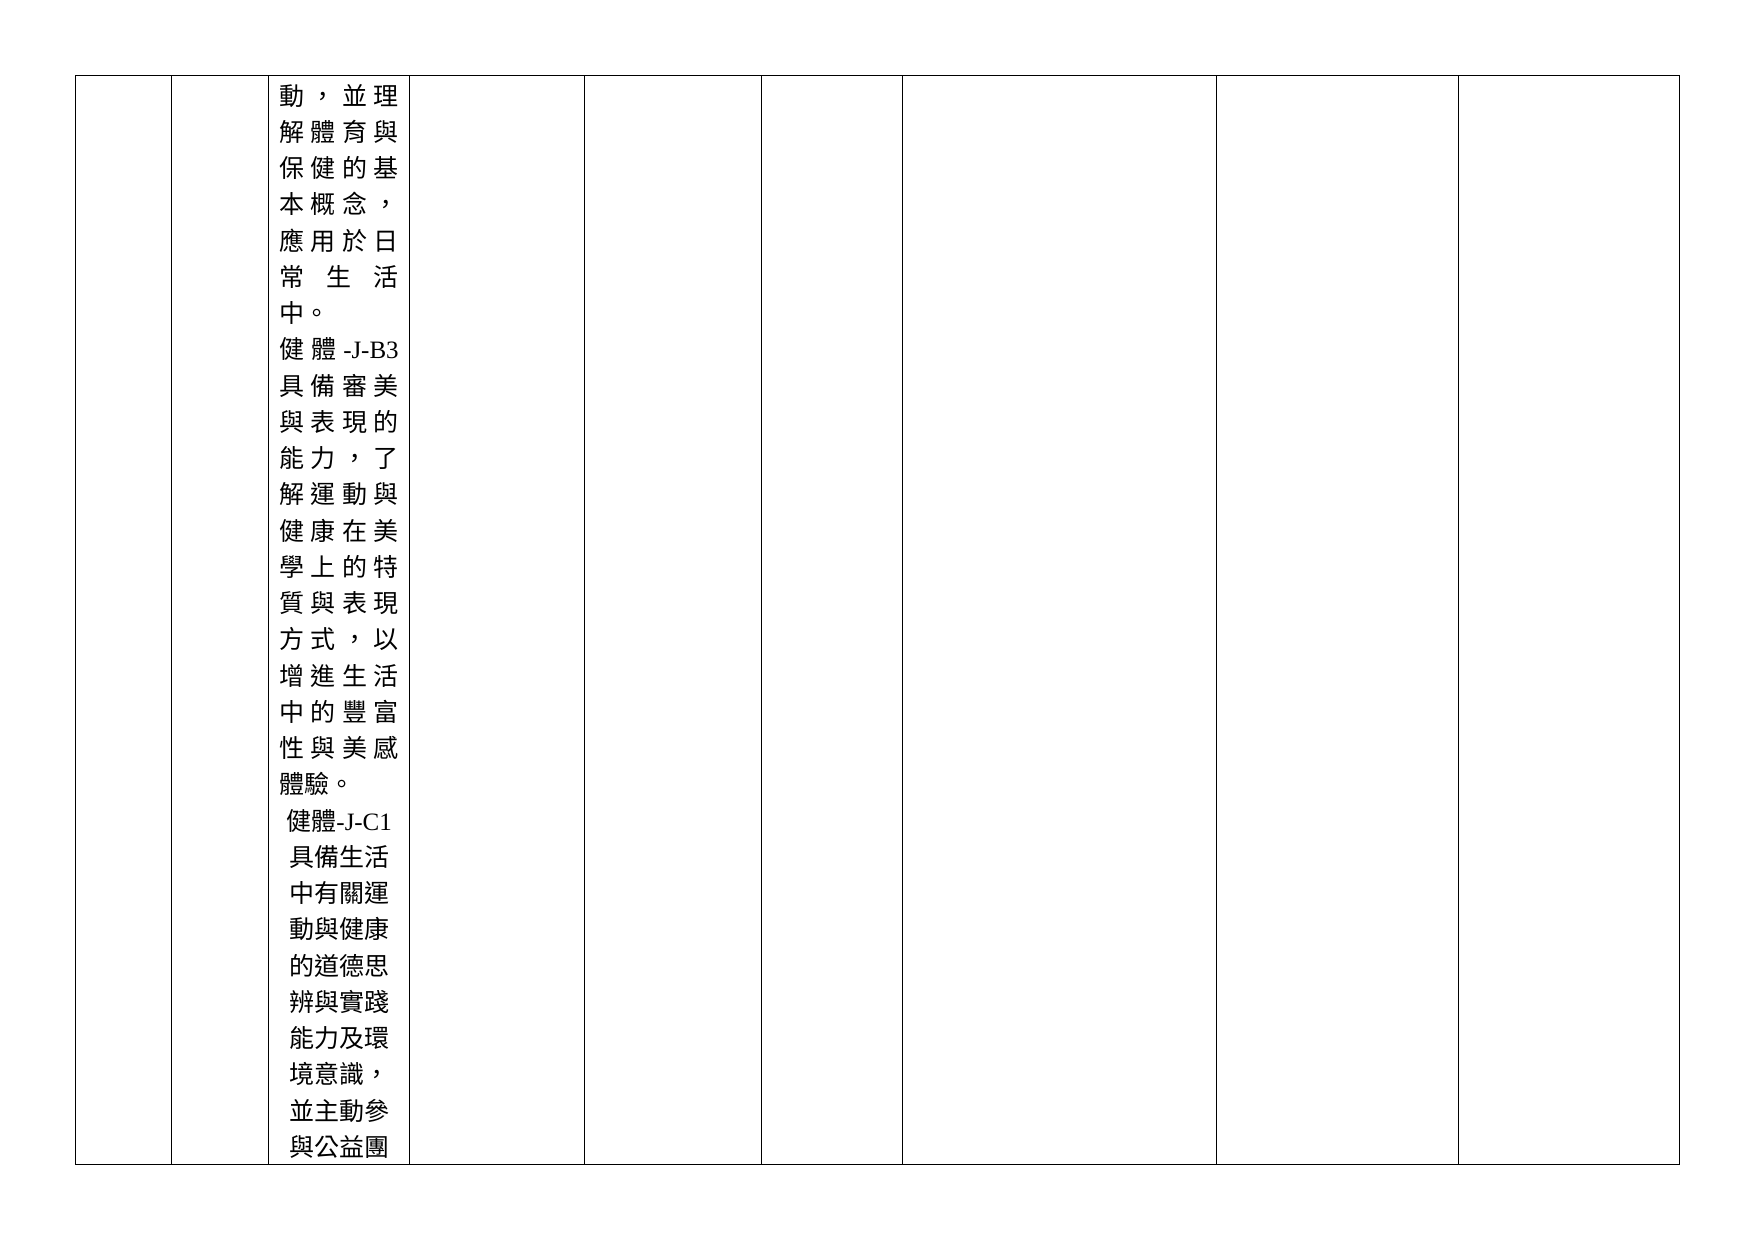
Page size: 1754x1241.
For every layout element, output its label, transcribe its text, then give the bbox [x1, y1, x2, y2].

table_cell [410, 76, 584, 1163]
table_cell [762, 76, 902, 1163]
table_cell [172, 76, 268, 1163]
table_cell 動，並理解體育與保健的基本概念，應用於日常生活中。 健體-J-B3 具備審美與表現的能力，了解運動與健康在美學上的特質與表現方式，以增進生活中的豐富性與美感體驗。 健體-J-C1 具備生活中有關運動與健康的道德思辨與實踐能力及環境意識，並主動參與公益團 [269, 76, 409, 1163]
table_cell [1217, 76, 1458, 1163]
table_cell [1459, 76, 1679, 1163]
table_cell [585, 76, 761, 1163]
table_cell [76, 76, 171, 1163]
table_cell [903, 76, 1216, 1163]
